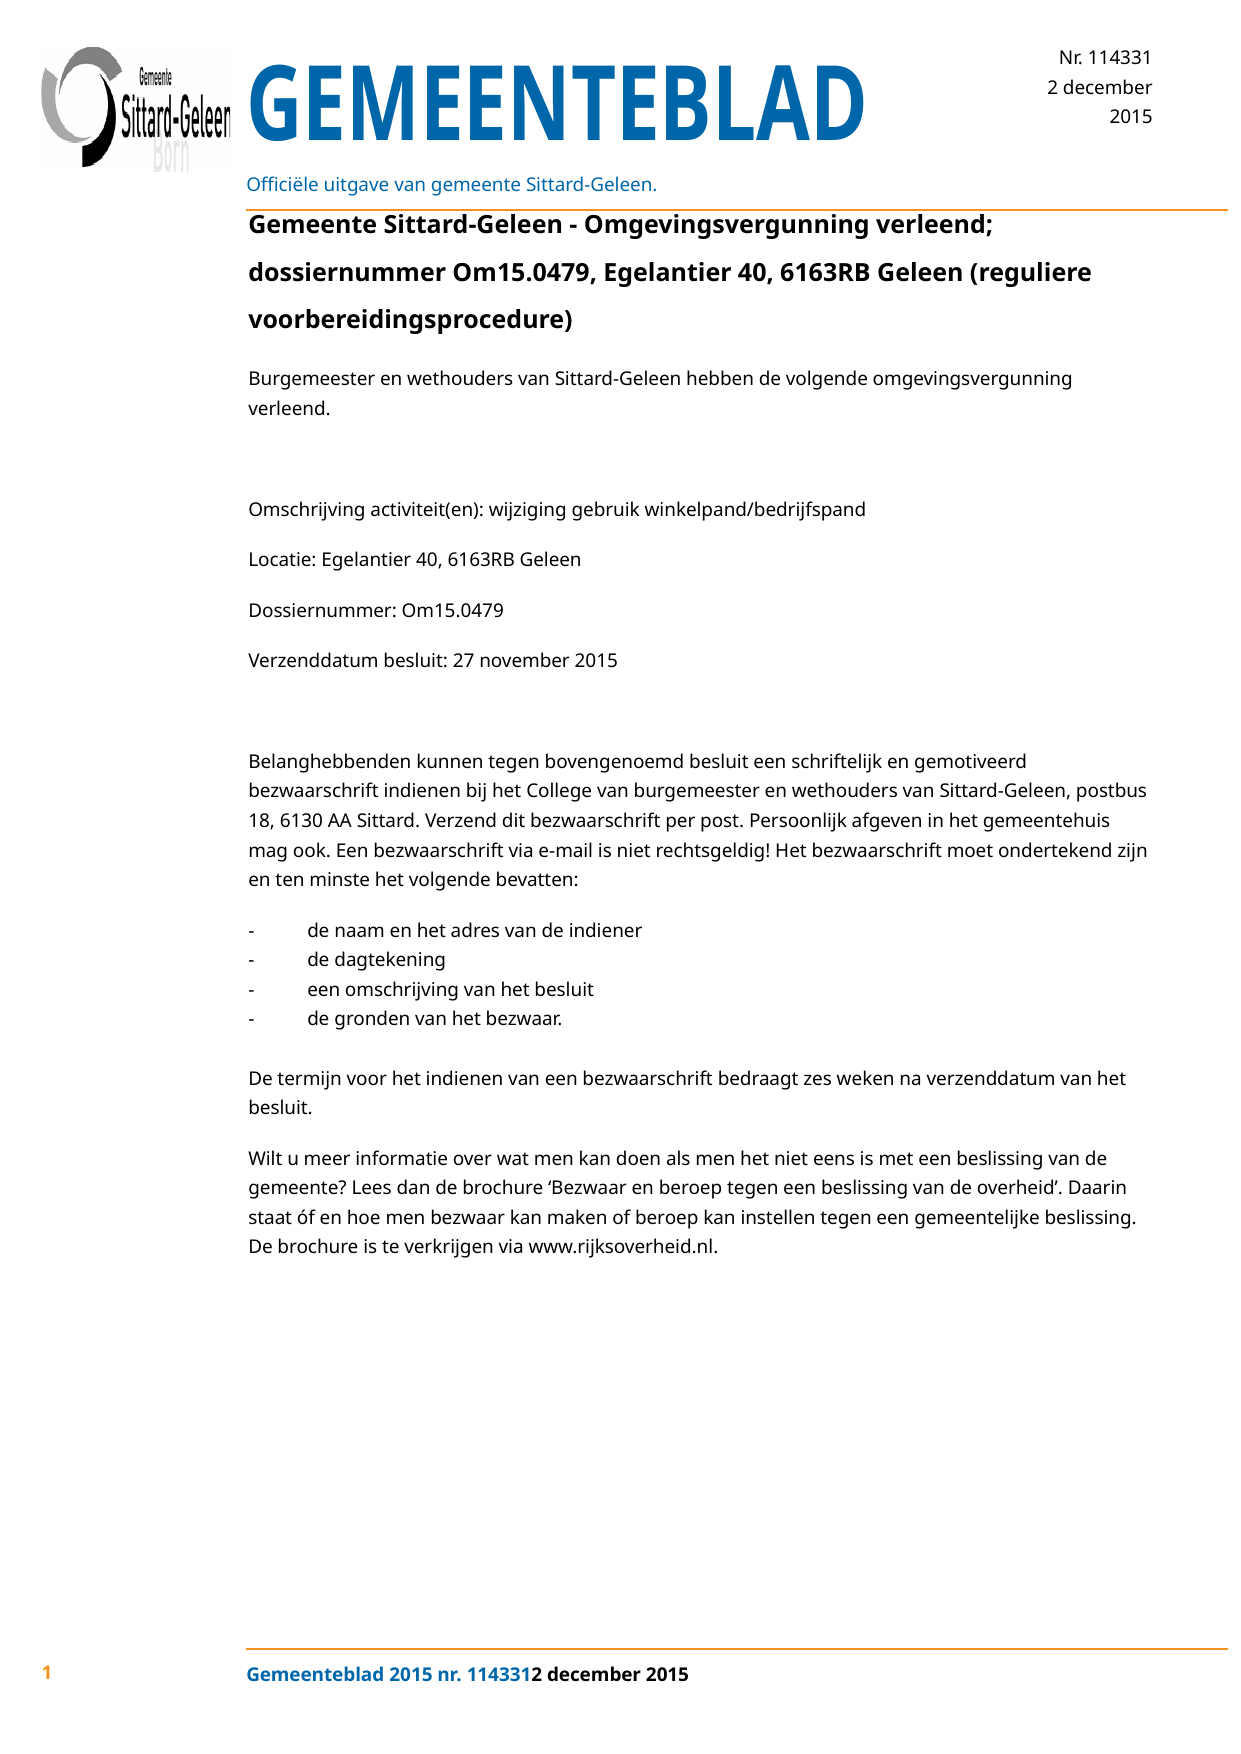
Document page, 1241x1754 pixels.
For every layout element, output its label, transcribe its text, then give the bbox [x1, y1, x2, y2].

text Belanghebbenden kunnen tegen bovengenoemd besluit een schriftelijk en gemotiveerd bezwaarschrift indienen bij het College van burgemeester en wethouders van Sittard-Geleen, postbus 18, 6130 AA Sittard. Verzend dit bezwaarschrift per post. Persoonlijk afgeven in het gemeentehuis mag ook. Een bezwaarschrift via e-mail is niet rechtsgeldig! Het bezwaarschrift moet ondertekend zijn en ten minste het volgende bevatten: [248, 748, 1152, 892]
text Gemeente Sittard-Geleen - Omgevingsvergunning verleend; dossiernummer Om15.0479, Egelantier 40, 6163RB Geleen (reguliere voorbereidingsprocedure) [248, 211, 1152, 336]
text Verzenddatum besluit: 27 november 2015 [248, 647, 1152, 673]
list de gronden van het bezwaar. [248, 1006, 1152, 1031]
text Burgemeester en wethouders van Sittard-Geleen hebben de volgende omgevingsvergunning verleend. [248, 366, 1152, 421]
text De termijn voor het indienen van een bezwaarschrift bedraagt zes weken na verzenddatum van het besluit. [248, 1065, 1152, 1120]
picture [41, 47, 231, 172]
text Dossiernummer: Om15.0479 [248, 597, 1152, 622]
list een omschrijving van het besluit [248, 976, 1152, 1002]
list de naam en het adres van de indiener [248, 917, 1152, 942]
text Locatie: Egelantier 40, 6163RB Geleen [248, 546, 1152, 572]
text Wilt u meer informatie over wat men kan doen als men het niet eens is met een beslissing van de gemeente? Lees dan de brochure ‘Bezwaar en beroep tegen een beslissing van de overheid’. Daarin staat óf en hoe men bezwaar kan maken of beroep kan instellen tegen een gemeentelijke beslissing. De brochure is te verkrijgen via www.rijksoverheid.nl. [248, 1145, 1152, 1259]
text Omschrijving activiteit(en): wijziging gebruik winkelpand/bedrijfspand [248, 496, 1152, 522]
list de dagtekening [248, 946, 1152, 972]
